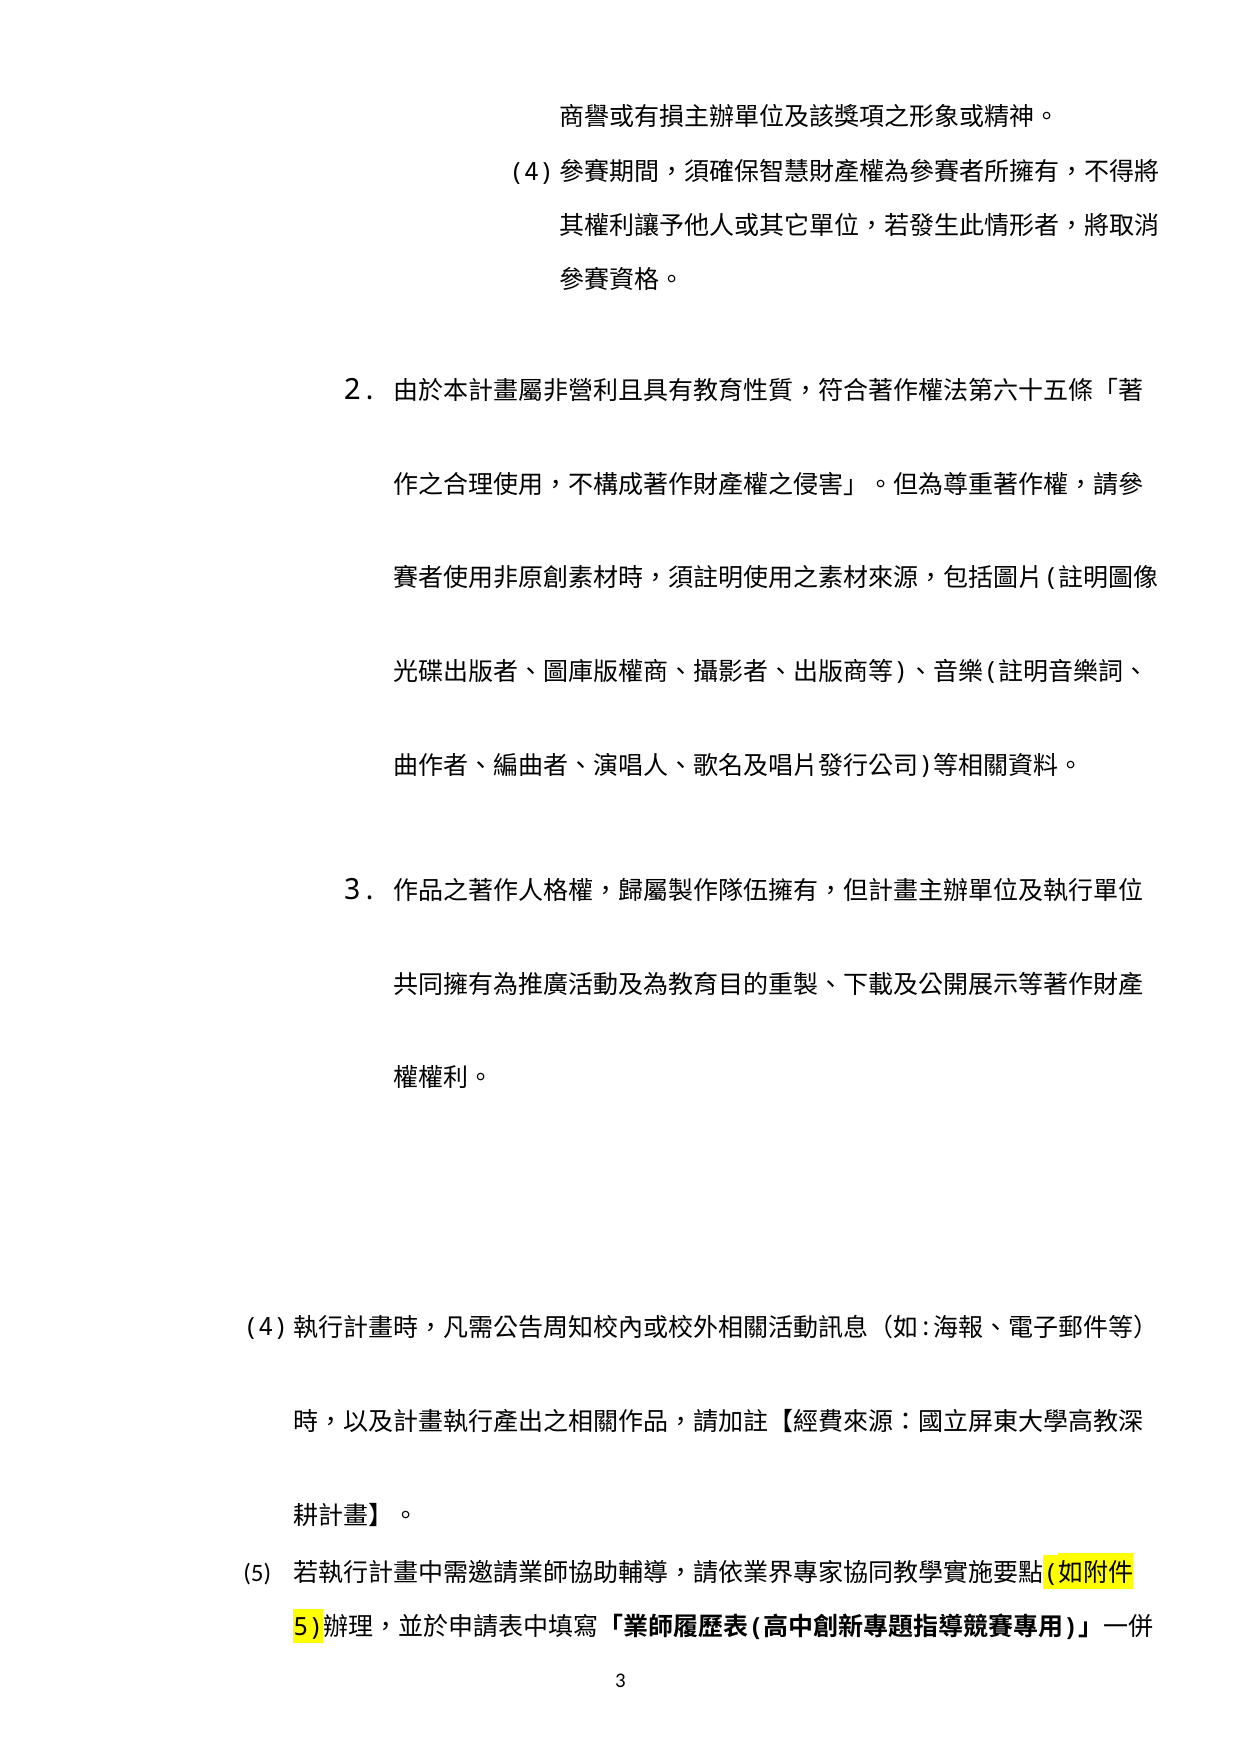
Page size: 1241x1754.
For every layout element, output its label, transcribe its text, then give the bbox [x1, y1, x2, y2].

list 若執行計畫中需邀請業師協助輔導，請依業界專家協同教學實施要點(如附件5)辦理，並於申請表中填寫「業師履歷表(高中創新專題指導競賽專用)」一併 [243, 1552, 1165, 1643]
list 由於本計畫屬非營利且具有教育性質，符合著作權法第六十五條「著作之合理使用，不構成著作財產權之侵害」。但為尊重著作權，請參賽者使用非原創素材時，須註明使用之素材來源，包括圖片(註明圖像光碟出版者、圖庫版權商、攝影者、出版商等)、音樂(註明音樂詞、曲作者、編曲者、演唱人、歌名及唱片發行公司)等相關資料。 [343, 347, 1165, 784]
list 執行計畫時，凡需公告周知校內或校外相關活動訊息（如:海報、電子郵件等）時，以及計畫執行產出之相關作品，請加註【經費來源：國立屏東大學高教深耕計畫】。 [243, 1284, 1165, 1534]
list 商譽或有損主辦單位及該獎項之形象或精神。 [509, 97, 1165, 133]
list 參賽期間，須確保智慧財產權為參賽者所擁有，不得將其權利讓予他人或其它單位，若發生此情形者，將取消參賽資格。 [509, 151, 1165, 296]
list 作品之著作人格權，歸屬製作隊伍擁有，但計畫主辦單位及執行單位共同擁有為推廣活動及為教育目的重製、下載及公開展示等著作財產權權利。 [343, 847, 1165, 1097]
